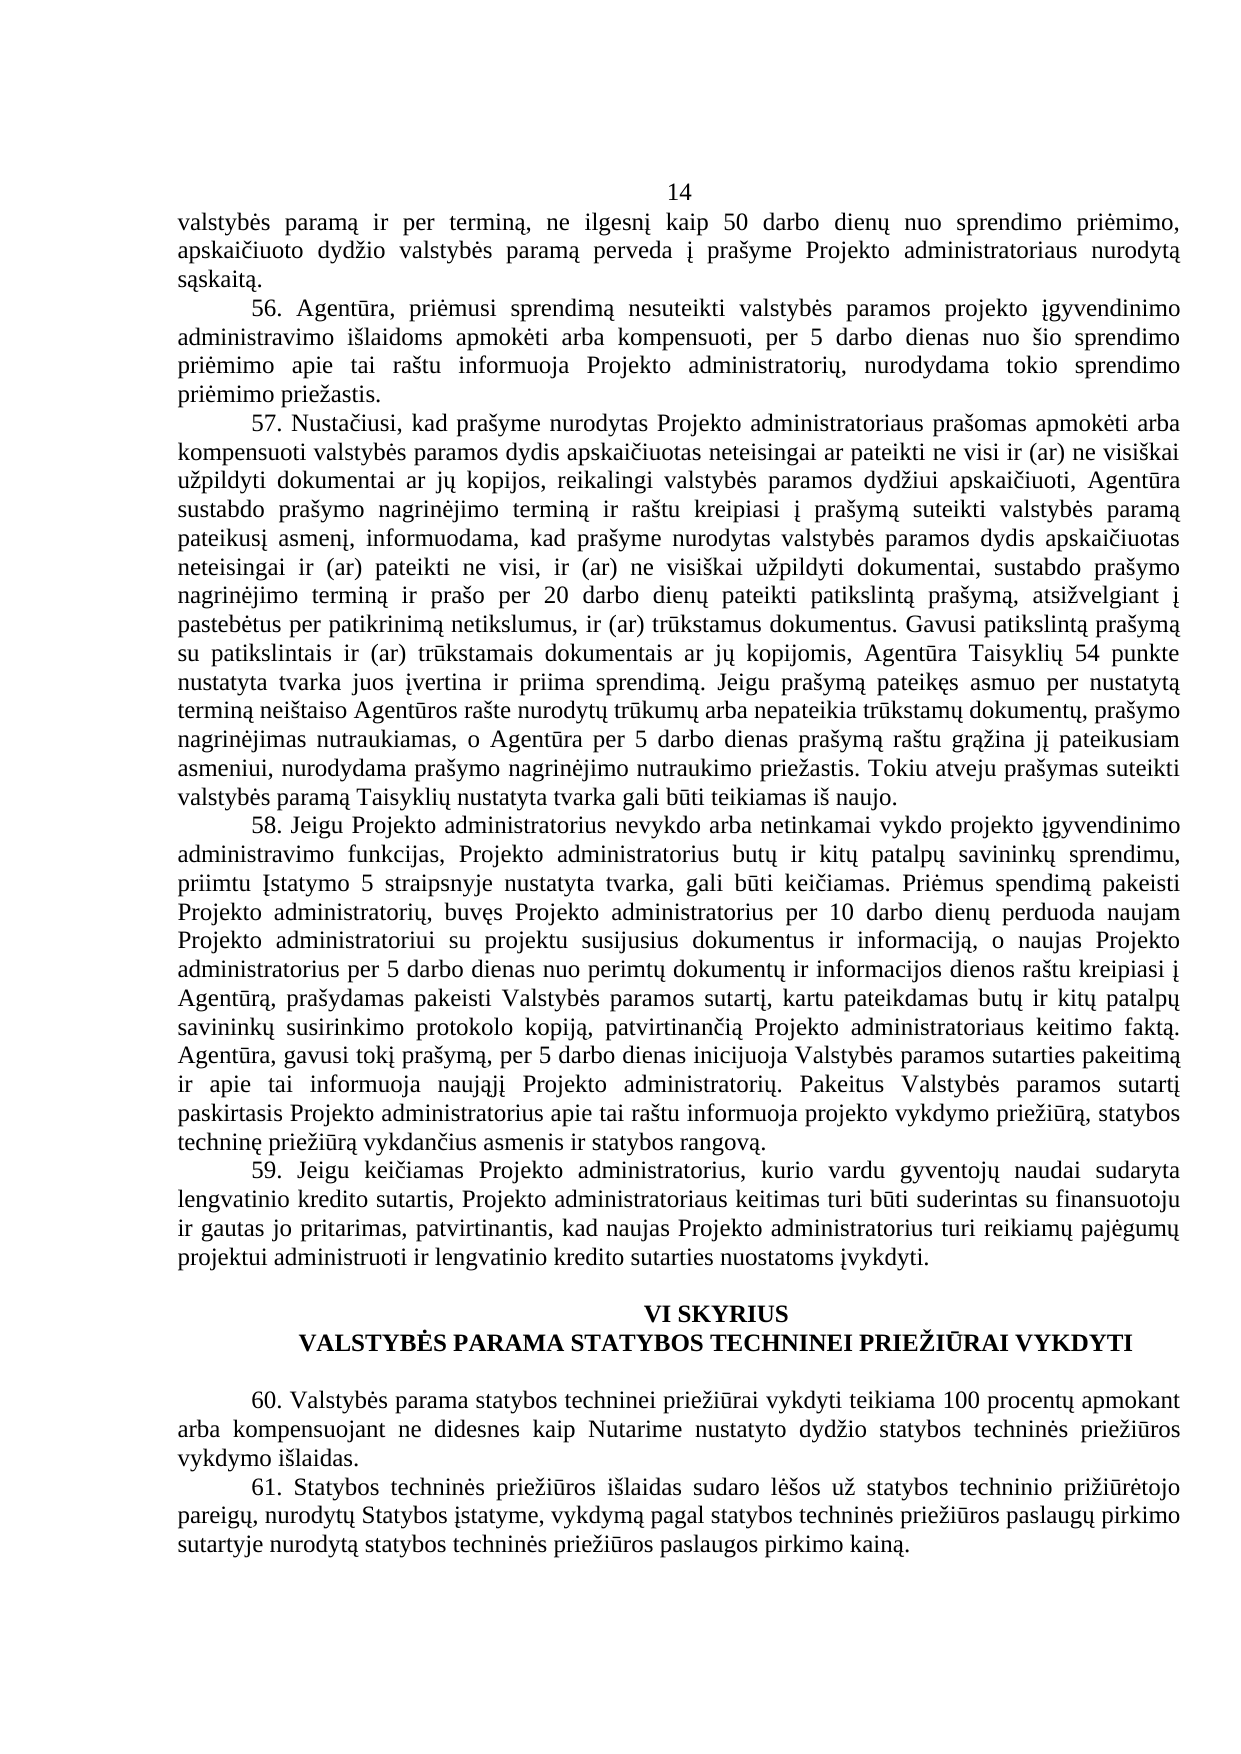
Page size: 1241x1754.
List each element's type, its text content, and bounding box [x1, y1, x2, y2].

text 56. Agentūra, priėmusi sprendimą nesuteikti valstybės paramos projekto įgyvendinimo administravimo išlaidoms apmokėti arba kompensuoti, per 5 darbo dienas nuo šio sprendimo priėmimo apie tai raštu informuoja Projekto administratorių, nurodydama tokio sprendimo priėmimo priežastis. [177, 293, 1181, 408]
text 60. Valstybės parama statybos techninei priežiūrai vykdyti teikiama 100 procentų apmokant arba kompensuojant ne didesnes kaip Nutarime nustatyto dydžio statybos techninės priežiūros vykdymo išlaidas. [177, 1385, 1181, 1472]
text 61. Statybos techninės priežiūros išlaidas sudaro lėšos už statybos techninio prižiūrėtojo pareigų, nurodytų Statybos įstatyme, vykdymą pagal statybos techninės priežiūros paslaugų pirkimo sutartyje nurodytą statybos techninės priežiūros paslaugos pirkimo kainą. [177, 1472, 1181, 1558]
text 59. Jeigu keičiamas Projekto administratorius, kurio vardu gyventojų naudai sudaryta lengvatinio kredito sutartis, Projekto administratoriaus keitimas turi būti suderintas su finansuotoju ir gautas jo pritarimas, patvirtinantis, kad naujas Projekto administratorius turi reikiamų pajėgumų projektui administruoti ir lengvatinio kredito sutarties nuostatoms įvykdyti. [177, 1155, 1181, 1270]
text valstybės paramą ir per terminą, ne ilgesnį kaip 50 darbo dienų nuo sprendimo priėmimo, apskaičiuoto dydžio valstybės paramą perveda į prašyme Projekto administratoriaus nurodytą sąskaitą. [177, 207, 1181, 293]
text VALSTYBĖS PARAMA STATYBOS TECHNINEI PRIEŽIŪRAI VYKDYTI [177, 1328, 1181, 1357]
text 57. Nustačiusi, kad prašyme nurodytas Projekto administratoriaus prašomas apmokėti arba kompensuoti valstybės paramos dydis apskaičiuotas neteisingai ar pateikti ne visi ir (ar) ne visiškai užpildyti dokumentai ar jų kopijos, reikalingi valstybės paramos dydžiui apskaičiuoti, Agentūra sustabdo prašymo nagrinėjimo terminą ir raštu kreipiasi į prašymą suteikti valstybės paramą pateikusį asmenį, informuodama, kad prašyme nurodytas valstybės paramos dydis apskaičiuotas neteisingai ir (ar) pateikti ne visi, ir (ar) ne visiškai užpildyti dokumentai, sustabdo prašymo nagrinėjimo terminą ir prašo per 20 darbo dienų pateikti patikslintą prašymą, atsižvelgiant į pastebėtus per patikrinimą netikslumus, ir (ar) trūkstamus dokumentus. Gavusi patikslintą prašymą su patikslintais ir (ar) trūkstamais dokumentais ar jų kopijomis, Agentūra Taisyklių 54 punkte nustatyta tvarka juos įvertina ir priima sprendimą. Jeigu prašymą pateikęs asmuo per nustatytą terminą neištaiso Agentūros rašte nurodytų trūkumų arba nepateikia trūkstamų dokumentų, prašymo nagrinėjimas nutraukiamas, o Agentūra per 5 darbo dienas prašymą raštu grąžina jį pateikusiam asmeniui, nurodydama prašymo nagrinėjimo nutraukimo priežastis. Tokiu atveju prašymas suteikti valstybės paramą Taisyklių nustatyta tvarka gali būti teikiamas iš naujo. [177, 408, 1181, 810]
text 58. Jeigu Projekto administratorius nevykdo arba netinkamai vykdo projekto įgyvendinimo administravimo funkcijas, Projekto administratorius butų ir kitų patalpų savininkų sprendimu, priimtu Įstatymo 5 straipsnyje nustatyta tvarka, gali būti keičiamas. Priėmus spendimą pakeisti Projekto administratorių, buvęs Projekto administratorius per 10 darbo dienų perduoda naujam Projekto administratoriui su projektu susijusius dokumentus ir informaciją, o naujas Projekto administratorius per 5 darbo dienas nuo perimtų dokumentų ir informacijos dienos raštu kreipiasi į Agentūrą, prašydamas pakeisti Valstybės paramos sutartį, kartu pateikdamas butų ir kitų patalpų savininkų susirinkimo protokolo kopiją, patvirtinančią Projekto administratoriaus keitimo faktą. Agentūra, gavusi tokį prašymą, per 5 darbo dienas inicijuoja Valstybės paramos sutarties pakeitimą ir apie tai informuoja naująjį Projekto administratorių. Pakeitus Valstybės paramos sutartį paskirtasis Projekto administratorius apie tai raštu informuoja projekto vykdymo priežiūrą, statybos techninę priežiūrą vykdančius asmenis ir statybos rangovą. [177, 810, 1181, 1155]
text VI SKYRIUS [177, 1299, 1181, 1328]
